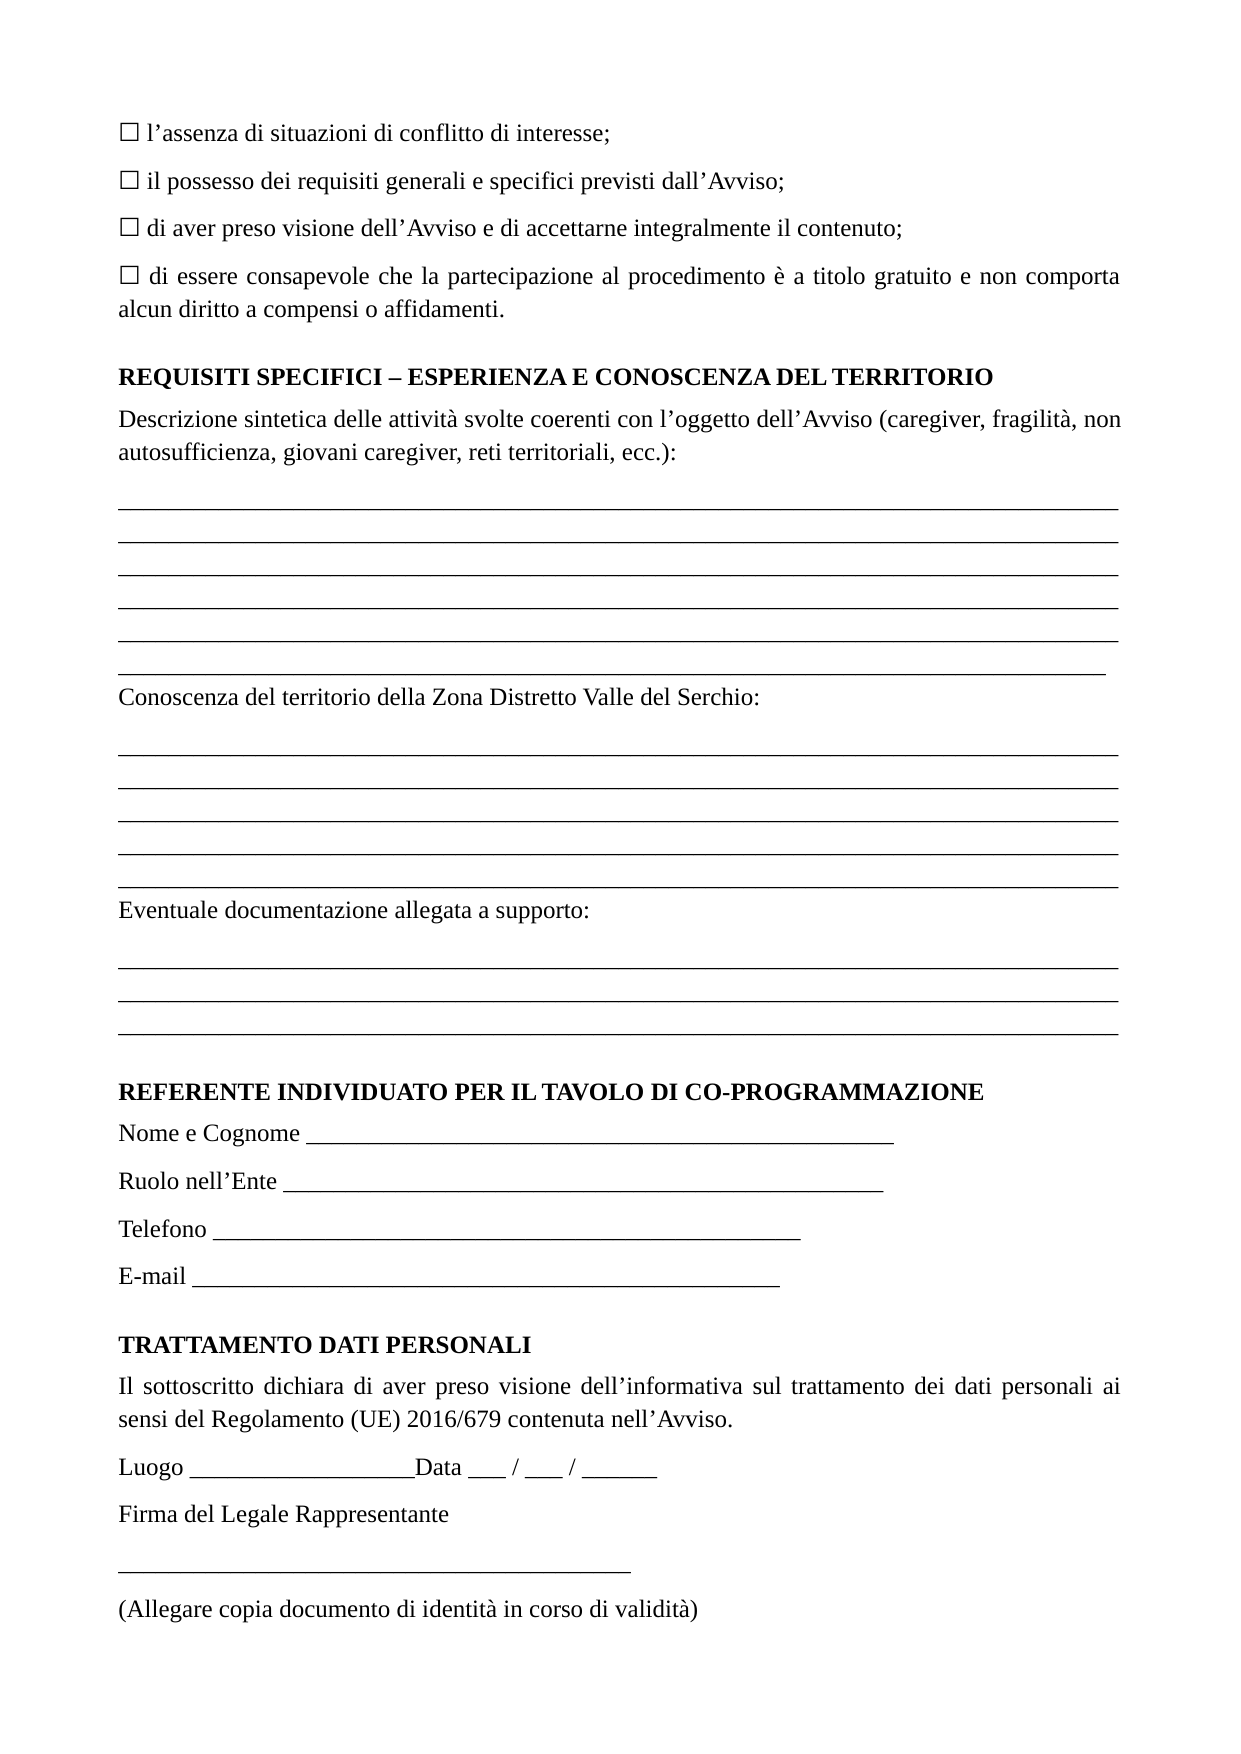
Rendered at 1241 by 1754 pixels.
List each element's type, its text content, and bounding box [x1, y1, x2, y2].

text Telefono _______________________________________________ [118, 1214, 1122, 1242]
text ☐ di aver preso visione dell’Avviso e di accettarne integralmente il contenuto; [118, 213, 1122, 242]
subtitle REFERENTE INDIVIDUATO PER IL TAVOLO DI CO-PROGRAMMAZIONE [118, 1077, 1122, 1106]
text E-mail _______________________________________________ [118, 1261, 1122, 1290]
text ☐ di essere consapevole che la partecipazione al procedimento è a titolo gratuito e non comporta alcun diritto a compensi o affidamenti. [118, 261, 1122, 323]
text (Allegare copia documento di identità in corso di validità) [118, 1594, 1122, 1623]
text _______________________________________________________________________________________________________________________________________________________________________________________________________________________________________________________________________________________________________________________________________________________________________________________________________________________________________________________________________________________________Conoscenza del territorio della Zona Distretto Valle del Serchio: [118, 484, 1122, 711]
text Luogo __________________Data ___ / ___ / ______ [118, 1452, 1122, 1480]
text ________________________________________________________________________________________________________________________________________________________________________________________________________________________________________________________________________________________________________________________________________________________________________________________________________________Eventuale documentazione allegata a supporto: [118, 730, 1122, 924]
text Ruolo nell’Ente ________________________________________________ [118, 1166, 1122, 1195]
text Nome e Cognome _______________________________________________ [118, 1118, 1122, 1147]
text _________________________________________ [118, 1547, 1122, 1576]
text ☐ l’assenza di situazioni di conflitto di interesse; [118, 118, 1122, 147]
text Il sottoscritto dichiara di aver preso visione dell’informativa sul trattamento dei dati personali ai sensi del Regolamento (UE) 2016/679 contenuta nell’Avviso. [118, 1371, 1122, 1433]
text Firma del Legale Rappresentante [118, 1499, 1122, 1528]
subtitle TRATTAMENTO DATI PERSONALI [118, 1330, 1122, 1358]
text ☐ il possesso dei requisiti generali e specifici previsti dall’Avviso; [118, 166, 1122, 194]
text Descrizione sintetica delle attività svolte coerenti con l’oggetto dell’Avviso (caregiver, fragilità, non autosufficienza, giovani caregiver, reti territoriali, ecc.): [118, 404, 1122, 465]
text ________________________________________________________________________________________________________________________________________________________________________________________________________________________________________________ [118, 943, 1122, 1037]
subtitle REQUISITI SPECIFICI – ESPERIENZA E CONOSCENZA DEL TERRITORIO [118, 362, 1122, 391]
